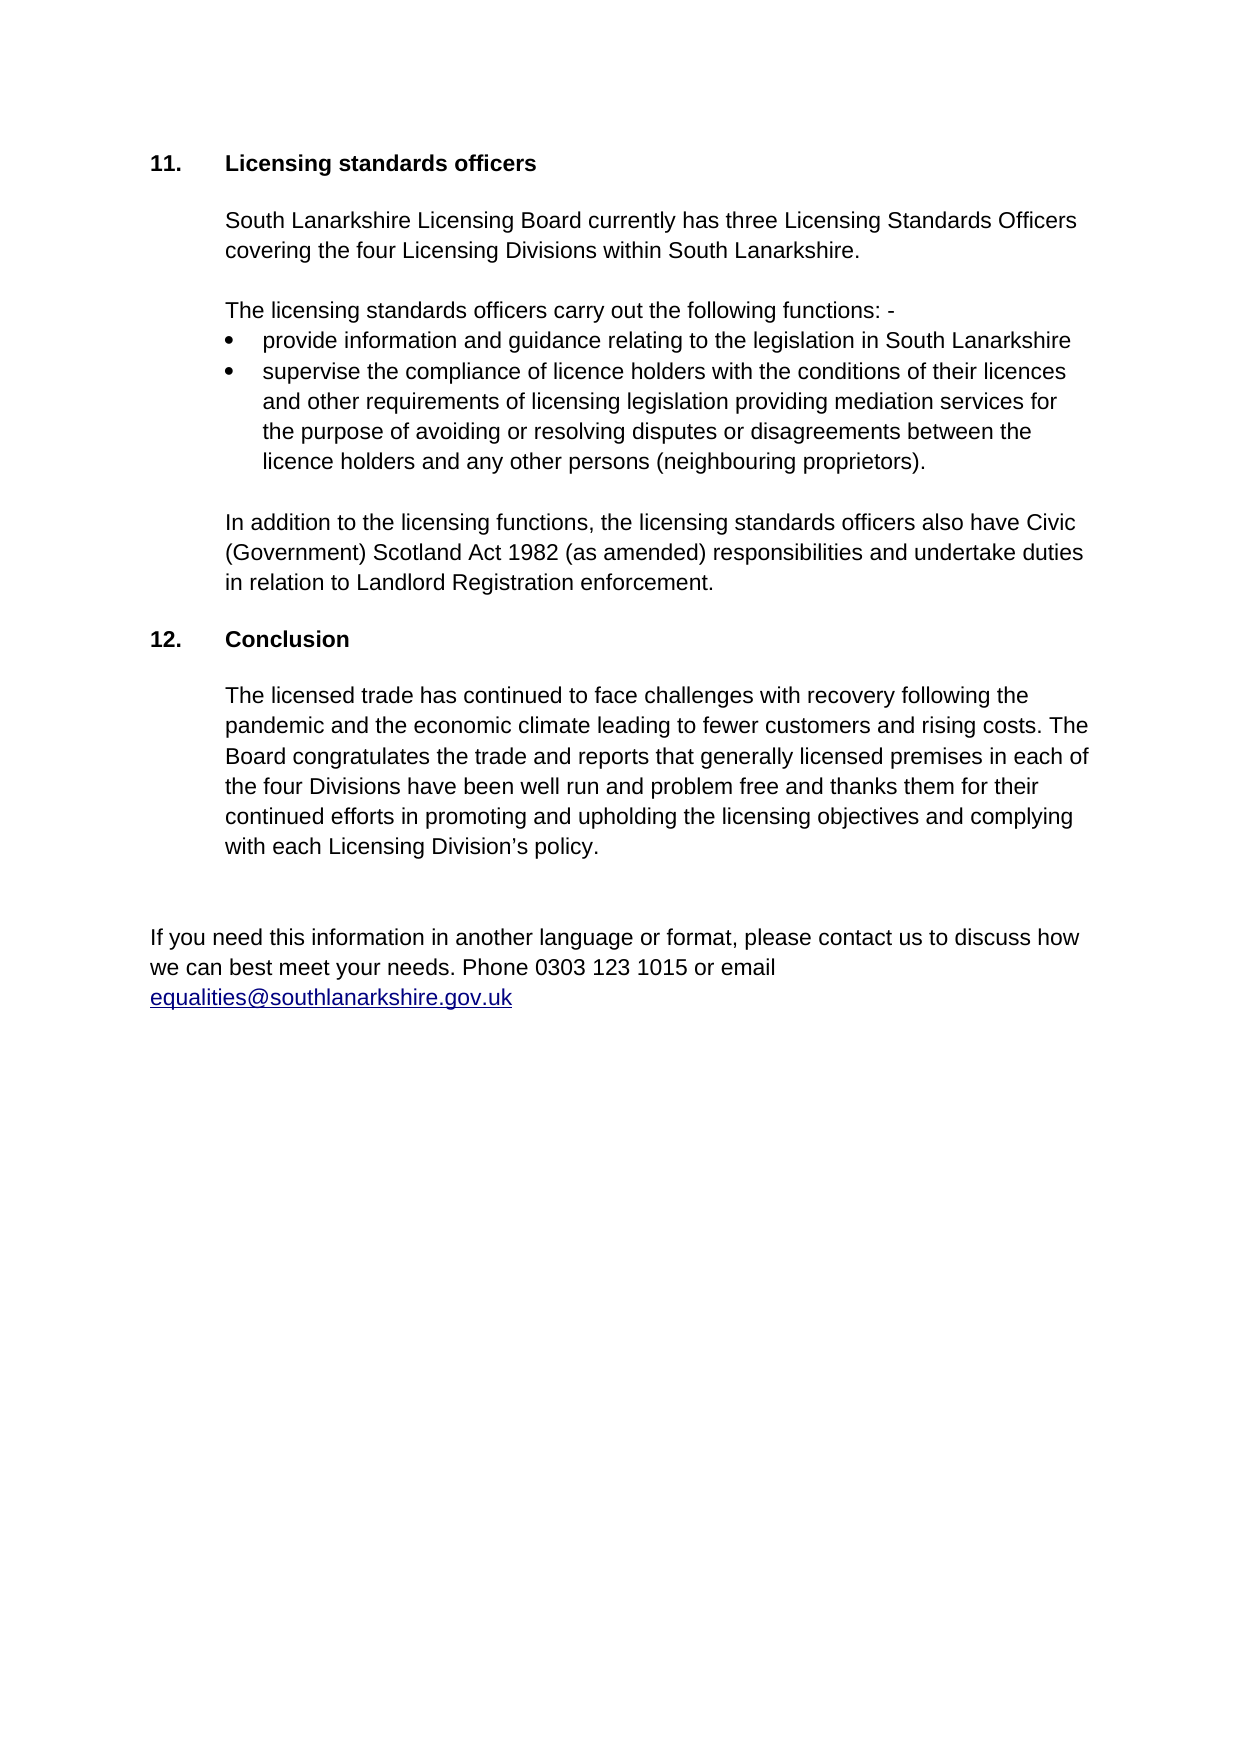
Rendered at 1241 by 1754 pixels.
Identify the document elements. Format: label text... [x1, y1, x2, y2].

text The licensed trade has continued to face challenges with recovery following the pandemic and the economic climate leading to fewer customers and rising costs. The Board congratulates the trade and reports that generally licensed premises in each of the four Divisions have been well run and problem free and thanks them for their continued efforts in promoting and upholding the licensing objectives and complying with each Licensing Division’s policy. [150, 682, 1090, 859]
list provide information and guidance relating to the legislation in South Lanarkshire [225, 327, 1090, 354]
subtitle 11. Licensing standards officers [150, 150, 1090, 176]
text The licensing standards officers carry out the following functions: - [225, 297, 1090, 323]
list supervise the compliance of licence holders with the conditions of their licences and other requirements of licensing legislation providing mediation services for the purpose of avoiding or resolving disputes or disagreements between the licence holders and any other persons (neighbouring proprietors). [225, 358, 1090, 474]
subtitle 12. Conclusion [150, 626, 1090, 652]
text If you need this information in another language or format, please contact us to discuss how we can best meet your needs. Phone 0303 123 1015 or email equalities@southlanarkshire.gov.uk [150, 924, 1090, 1011]
text South Lanarkshire Licensing Board currently has three Licensing Standards Officers covering the four Licensing Divisions within South Lanarkshire. [225, 207, 1090, 263]
text In addition to the licensing functions, the licensing standards officers also have Civic (Government) Scotland Act 1982 (as amended) responsibilities and undertake duties in relation to Landlord Registration enforcement. [225, 509, 1090, 595]
